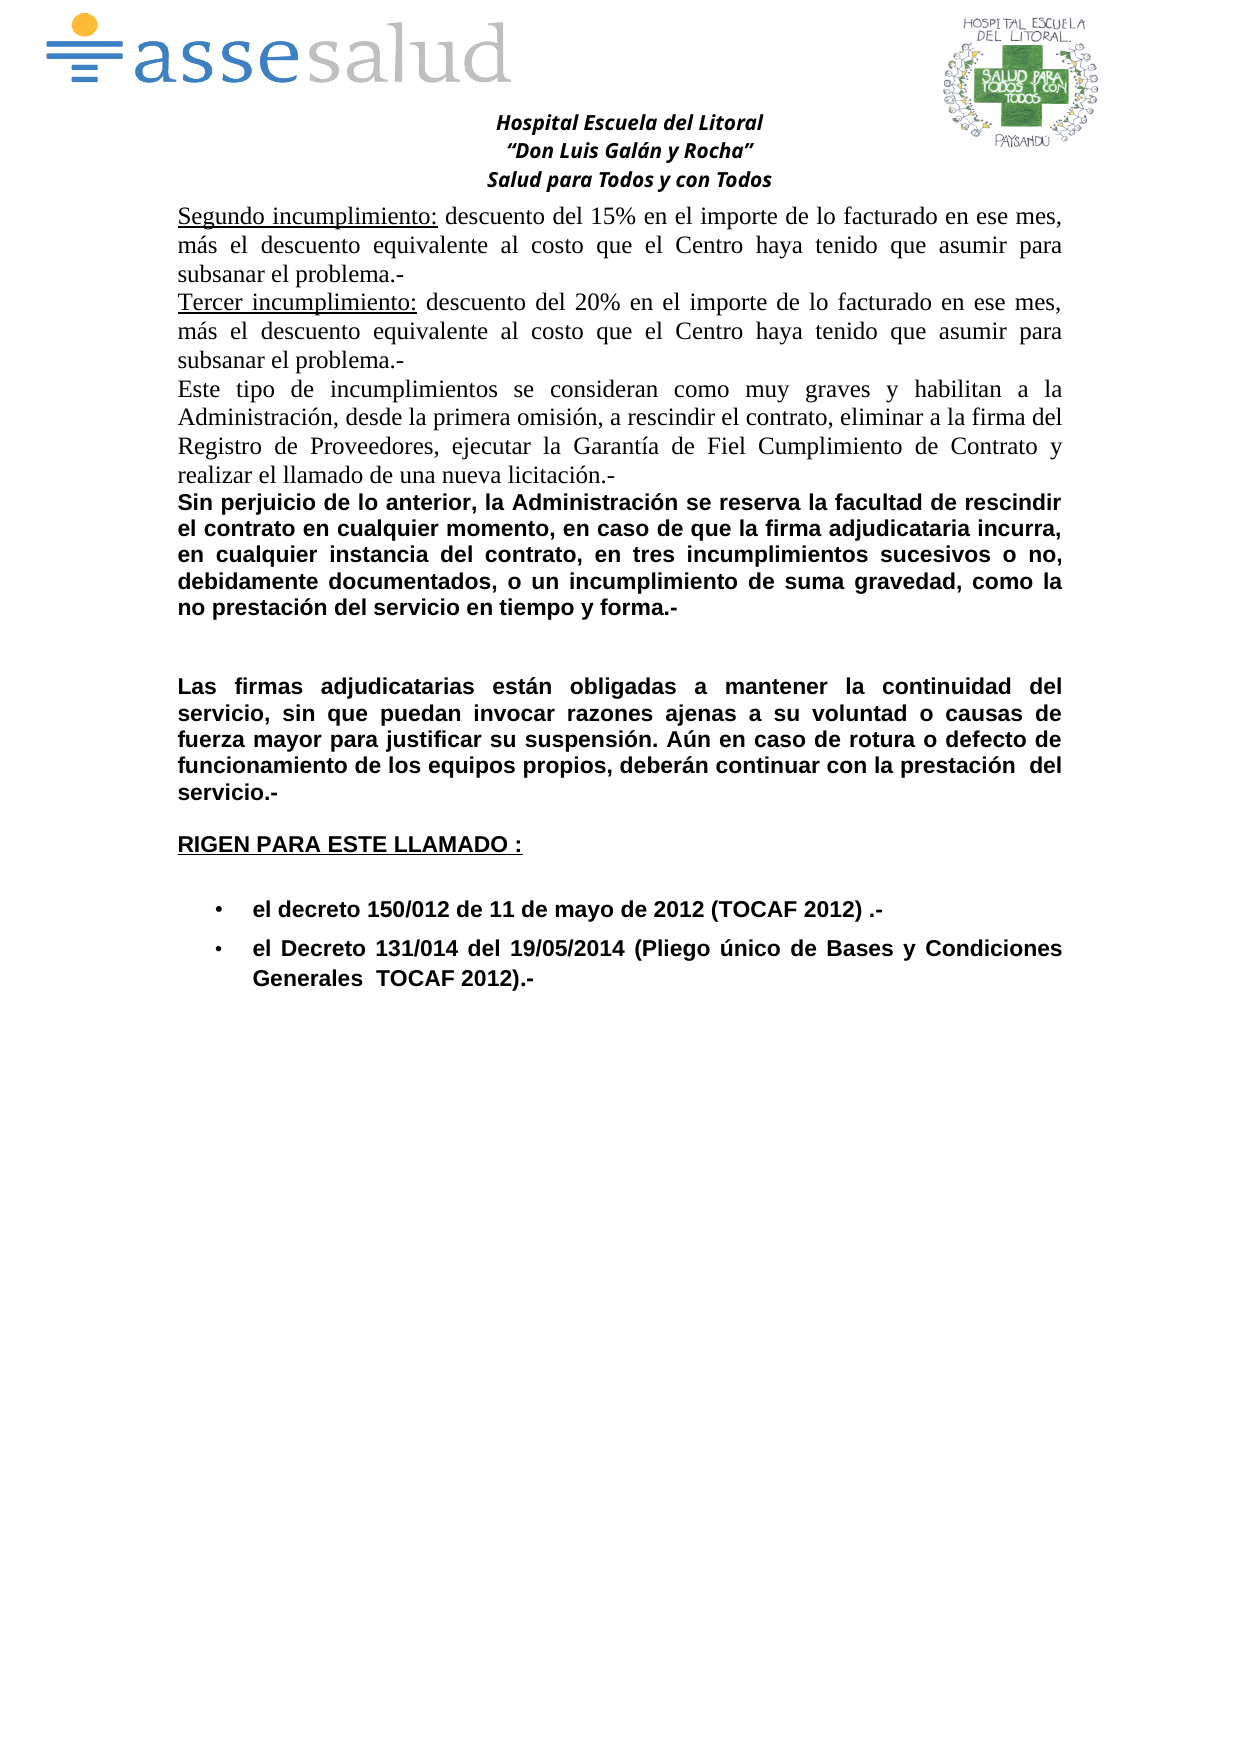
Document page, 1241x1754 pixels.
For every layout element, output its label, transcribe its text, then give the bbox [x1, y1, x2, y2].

list el decreto 150/012 de 11 de mayo de 2012 (TOCAF 2012) .- [215, 896, 1063, 923]
text Tercer incumplimiento: descuento del 20% en el importe de lo facturado en ese mes, más el descuento equivalente al costo que el Centro haya tenido que asumir para subsanar el problema.- [177, 287, 1063, 374]
picture [906, 6, 1154, 159]
list el Decreto 131/014 del 19/05/2014 (Pliego único de Bases y Condiciones Generales TOCAF 2012).- [215, 935, 1063, 993]
picture [46, 13, 511, 83]
text Sin perjuicio de lo anterior, la Administración se reserva la facultad de rescindir el contrato en cualquier momento, en caso de que la firma adjudicataria incurra, en cualquier instancia del contrato, en tres incumplimientos sucesivos o no, debidamente documentados, o un incumplimiento de suma gravedad, como la no prestación del servicio en tiempo y forma.- [177, 489, 1063, 620]
text Este tipo de incumplimientos se consideran como muy graves y habilitan a la Administración, desde la primera omisión, a rescindir el contrato, eliminar a la firma del Registro de Proveedores, ejecutar la Garantía de Fiel Cumplimiento de Contrato y realizar el llamado de una nueva licitación.- [177, 374, 1063, 489]
text Segundo incumplimiento: descuento del 15% en el importe de lo facturado en ese mes, más el descuento equivalente al costo que el Centro haya tenido que asumir para subsanar el problema.- [177, 201, 1063, 287]
text Las firmas adjudicatarias están obligadas a mantener la continuidad del servicio, sin que puedan invocar razones ajenas a su voluntad o causas de fuerza mayor para justificar su suspensión. Aún en caso de rotura o defecto de funcionamiento de los equipos propios, deberán continuar con la prestación del servicio.- [177, 673, 1063, 805]
text RIGEN PARA ESTE LLAMADO : [177, 831, 1063, 858]
